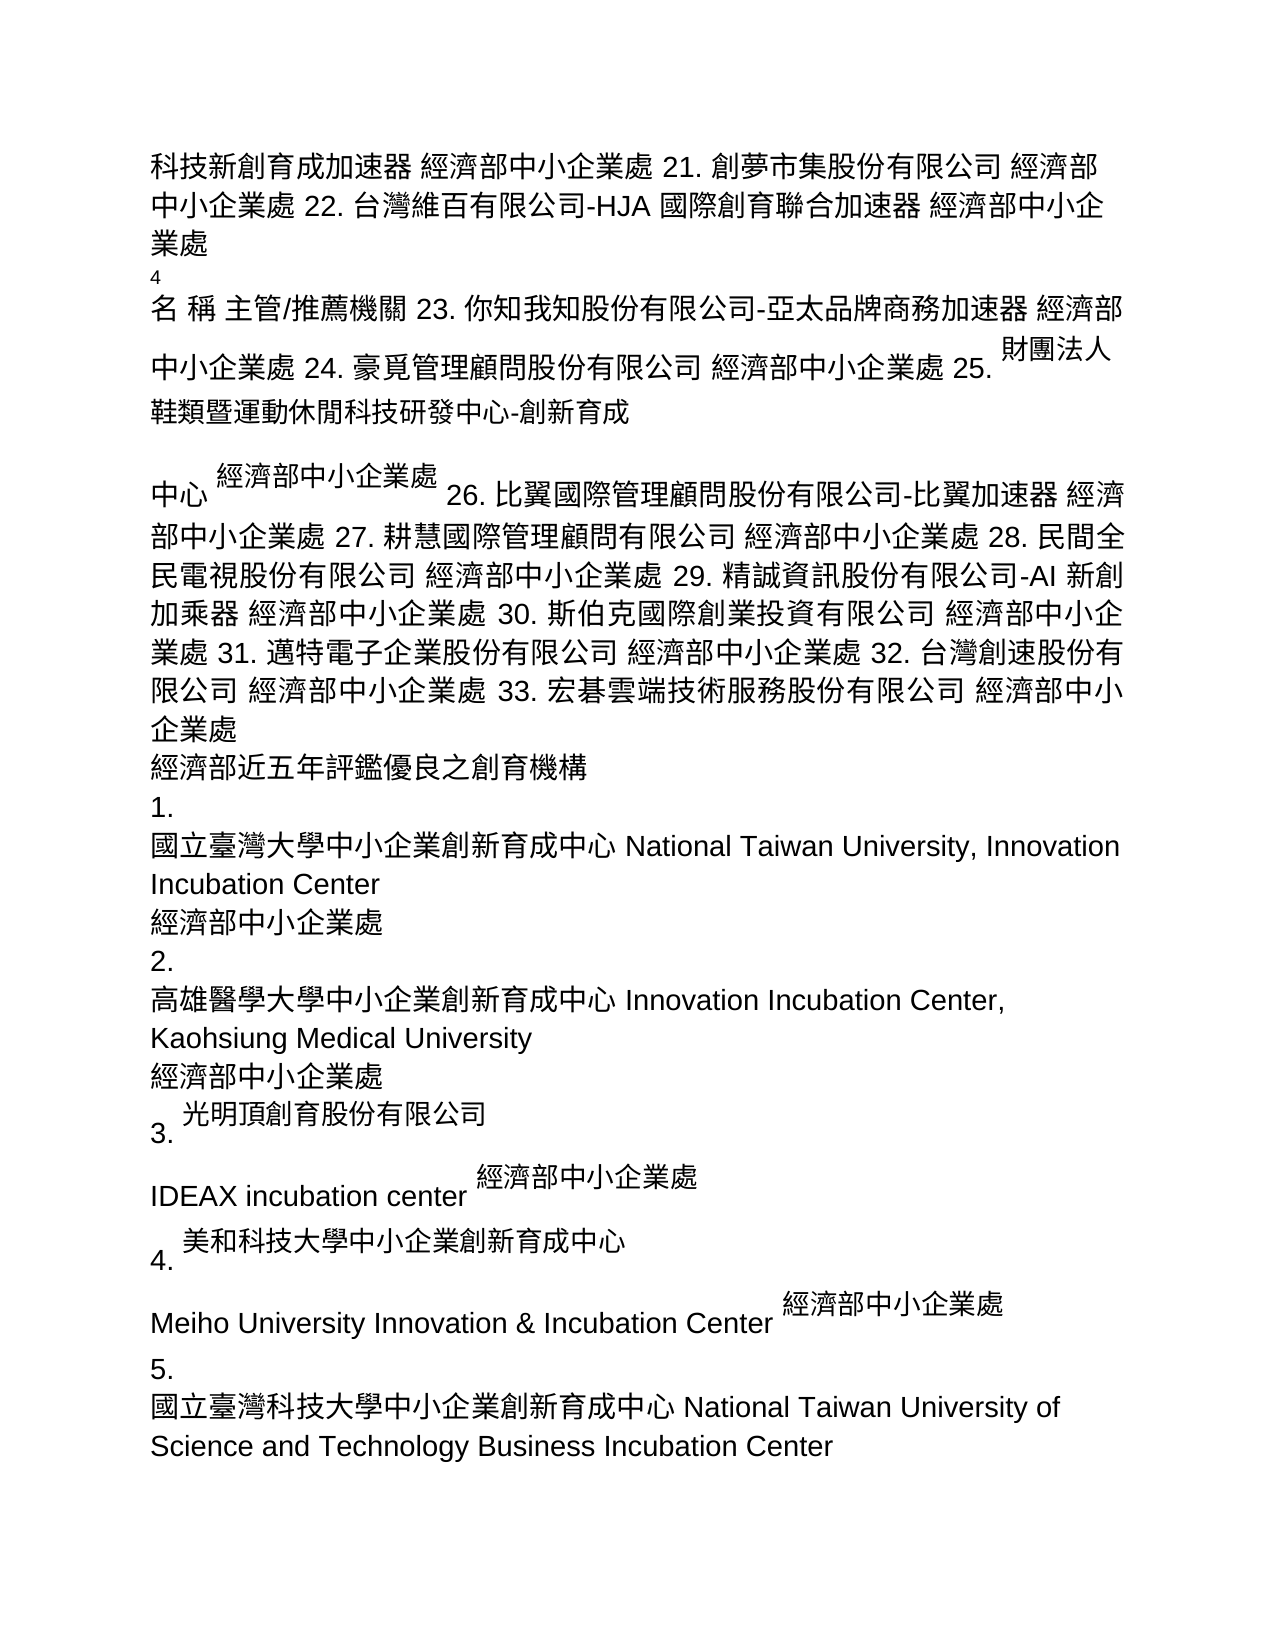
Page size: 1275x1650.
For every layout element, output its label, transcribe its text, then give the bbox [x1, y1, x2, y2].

text IDEAX incubation center 經濟部中小企業處 [150, 1162, 1125, 1217]
text 經濟部中小企業處 [150, 906, 1125, 939]
text 2. [150, 944, 1125, 978]
text 名 稱 主管/推薦機關 23. 你知我知股份有限公司-亞太品牌商務加速器 經濟部中小企業處 24. 豪覓管理顧問股份有限公司 經濟部中小企業處 25. 財團法人鞋類暨運動休閒科技研發中心-創新育成 [150, 292, 1125, 452]
text 高雄醫學大學中小企業創新育成中心 Innovation Incubation Center, Kaohsiung Medical University [150, 983, 1125, 1055]
text 4 [150, 266, 1125, 288]
text 中心 經濟部中小企業處 26. 比翼國際管理顧問股份有限公司-比翼加速器 經濟部中小企業處 27. 耕慧國際管理顧問有限公司 經濟部中小企業處 28. 民間全民電視股份有限公司 經濟部中小企業處 29. 精誠資訊股份有限公司-AI 新創加乘器 經濟部中小企業處 30. 斯伯克國際創業投資有限公司 經濟部中小企業處 31. 邁特電子企業股份有限公司 經濟部中小企業處 32. 台灣創速股份有限公司 經濟部中小企業處 33. 宏碁雲端技術服務股份有限公司 經濟部中小企業處 [150, 460, 1125, 746]
text 國立臺灣大學中小企業創新育成中心 National Taiwan University, Innovation Incubation Center [150, 828, 1125, 901]
text Meiho University Innovation & Incubation Center 經濟部中小企業處 [150, 1288, 1125, 1343]
text NanKang Biotech Incubation Center 經濟部工業局 4. AppWorks 經濟部中小企業處 5. FutureWard 未來產房 經濟部中小企業處 6. StarFab Accelerator 經濟部中小企業處 7. TXA 創新加速器 經濟部中小企業處 8. 台灣創速(Taiwan Accelerator, TA) 經濟部中小企業處 9. 南星創速器(South Star Xelerator) 經濟部中小企業處 10. 時代基金會(Garage+) 經濟部中小企業處 11. 創客咖啡園 經濟部中小企業處 12. 國立交通大學產業加速器暨專利開發策略中心 經濟部中小企業處 13. 福爾摩沙雲創基地 經濟部中小企業處 14. 漢揚創業育成中心 經濟部中小企業處 15. 一諾新創有限公司(iiiNNO) 經濟部中小企業處 16. 泛空間18661 經濟部中小企業處 17. Ifoundry 北科大點子工場&自造工坊 經濟部中小企業處 18. 成功大學技轉育成中心 經濟部中小企業處 19. 資育股份有限公司 經濟部中小企業處 20. 財團法人工業技術研究院-科技新創育成加速器 經濟部中小企業處 21. 創夢市集股份有限公司 經濟部中小企業處 22. 台灣維百有限公司-HJA 國際創育聯合加速器 經濟部中小企業處 [150, 150, 1125, 261]
text 1. [150, 790, 1125, 823]
text 4. 美和科技大學中小企業創新育成中心 [150, 1225, 1125, 1280]
text 3. 光明頂創育股份有限公司 [150, 1098, 1125, 1153]
text 經濟部近五年評鑑優良之創育機構 [150, 751, 1125, 785]
text 國立臺灣科技大學中小企業創新育成中心 National Taiwan University of Science and Technology Business Incubation Center [150, 1390, 1125, 1462]
text 經濟部中小企業處 [150, 1060, 1125, 1093]
text 5. [150, 1352, 1125, 1385]
